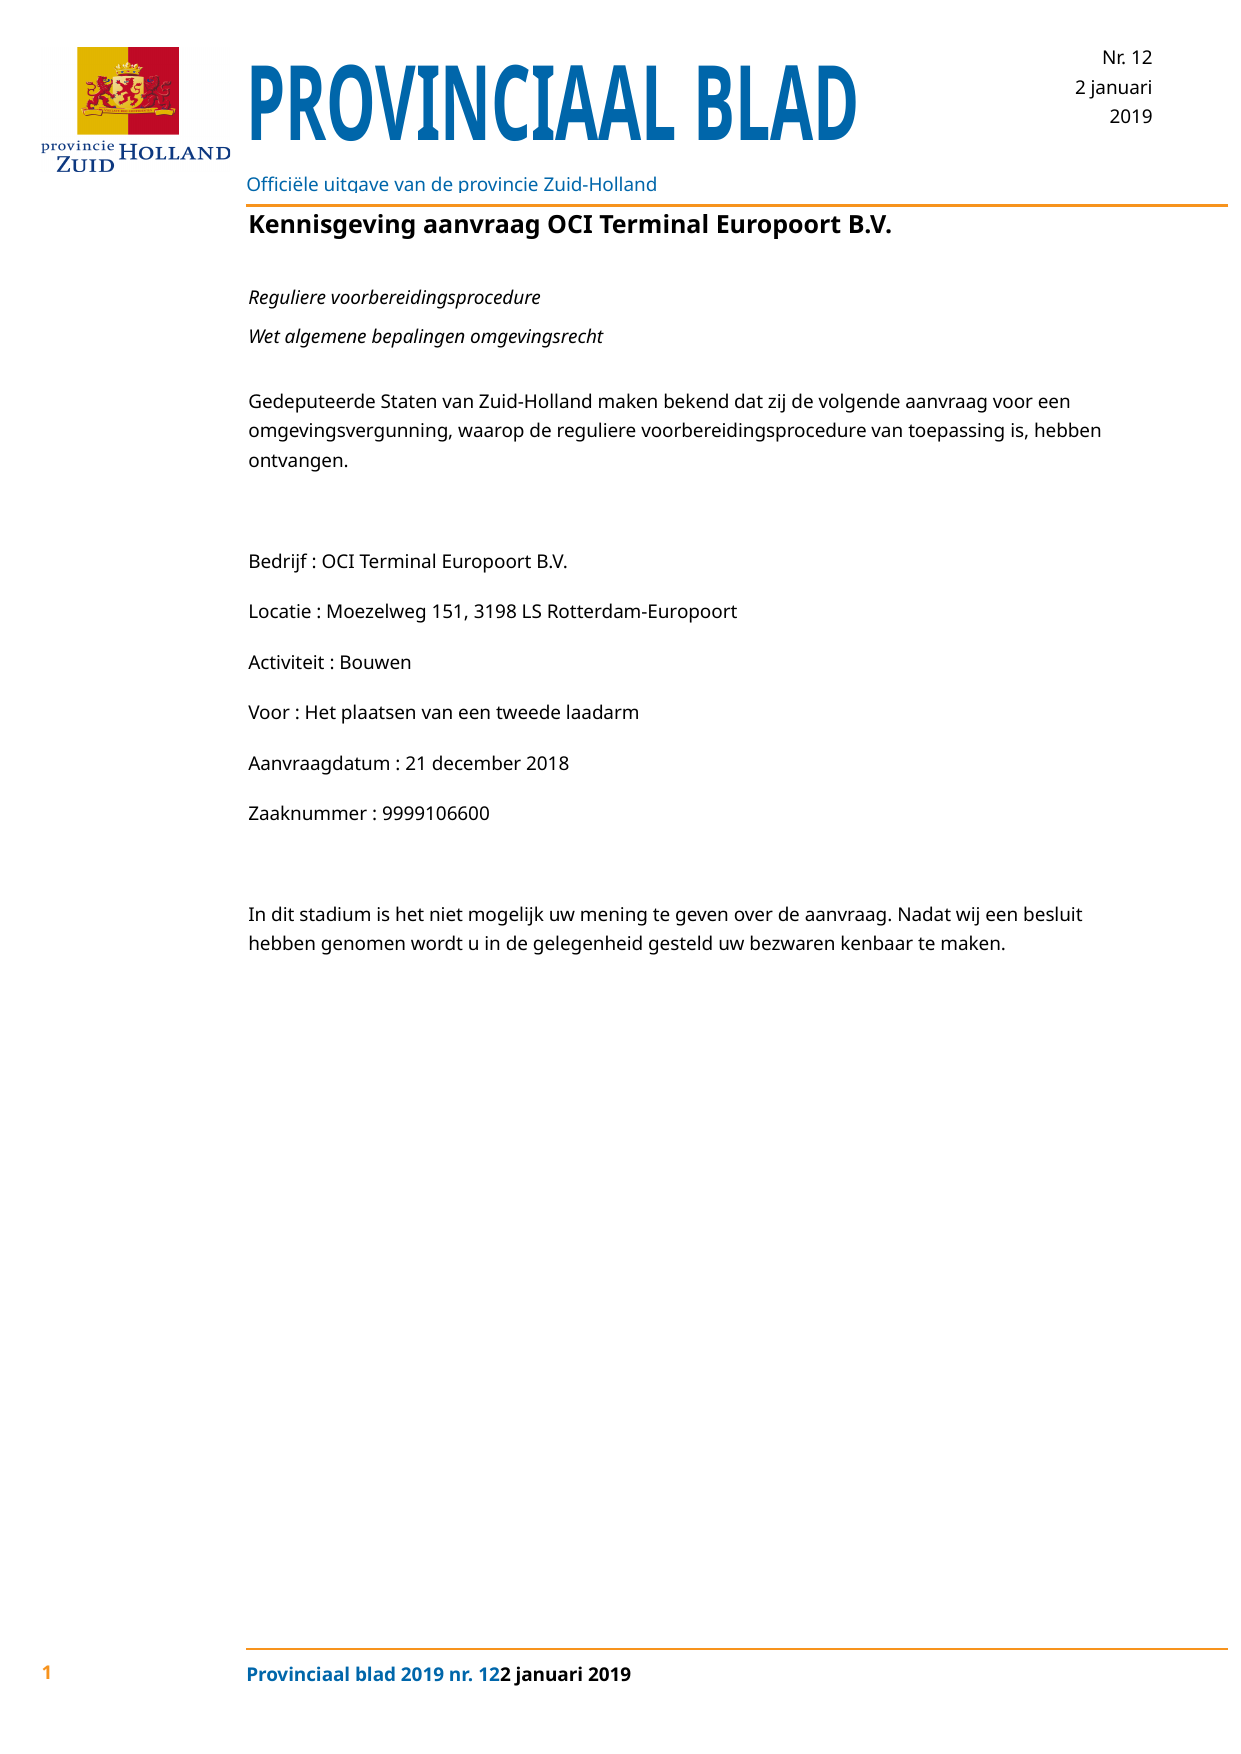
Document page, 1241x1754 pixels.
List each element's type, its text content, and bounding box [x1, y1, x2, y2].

text Aanvraagdatum : 21 december 2018 [248, 750, 1152, 776]
text In dit stadium is het niet mogelijk uw mening te geven over de aanvraag. Nadat wij een besluit hebben genomen wordt u in de gelegenheid gesteld uw bezwaren kenbaar te maken. [248, 901, 1152, 956]
text Activiteit : Bouwen [248, 649, 1152, 675]
text Zaaknummer : 9999106600 [248, 800, 1152, 826]
text Bedrijf : OCI Terminal Europoort B.V. [248, 548, 1152, 574]
text Voor : Het plaatsen van een tweede laadarm [248, 699, 1152, 725]
text Kennisgeving aanvraag OCI Terminal Europoort B.V. [248, 207, 1152, 241]
text Locatie : Moezelweg 151, 3198 LS Rotterdam-Europoort [248, 598, 1152, 624]
text Gedeputeerde Staten van Zuid-Holland maken bekend dat zij de volgende aanvraag voor een omgevingsvergunning, waarop de reguliere voorbereidingsprocedure van toepassing is, hebben ontvangen. [248, 388, 1152, 473]
picture [41, 47, 231, 172]
text Reguliere voorbereidingsprocedure [248, 284, 1152, 309]
text Wet algemene bepalingen omgevingsrecht [248, 323, 1152, 349]
